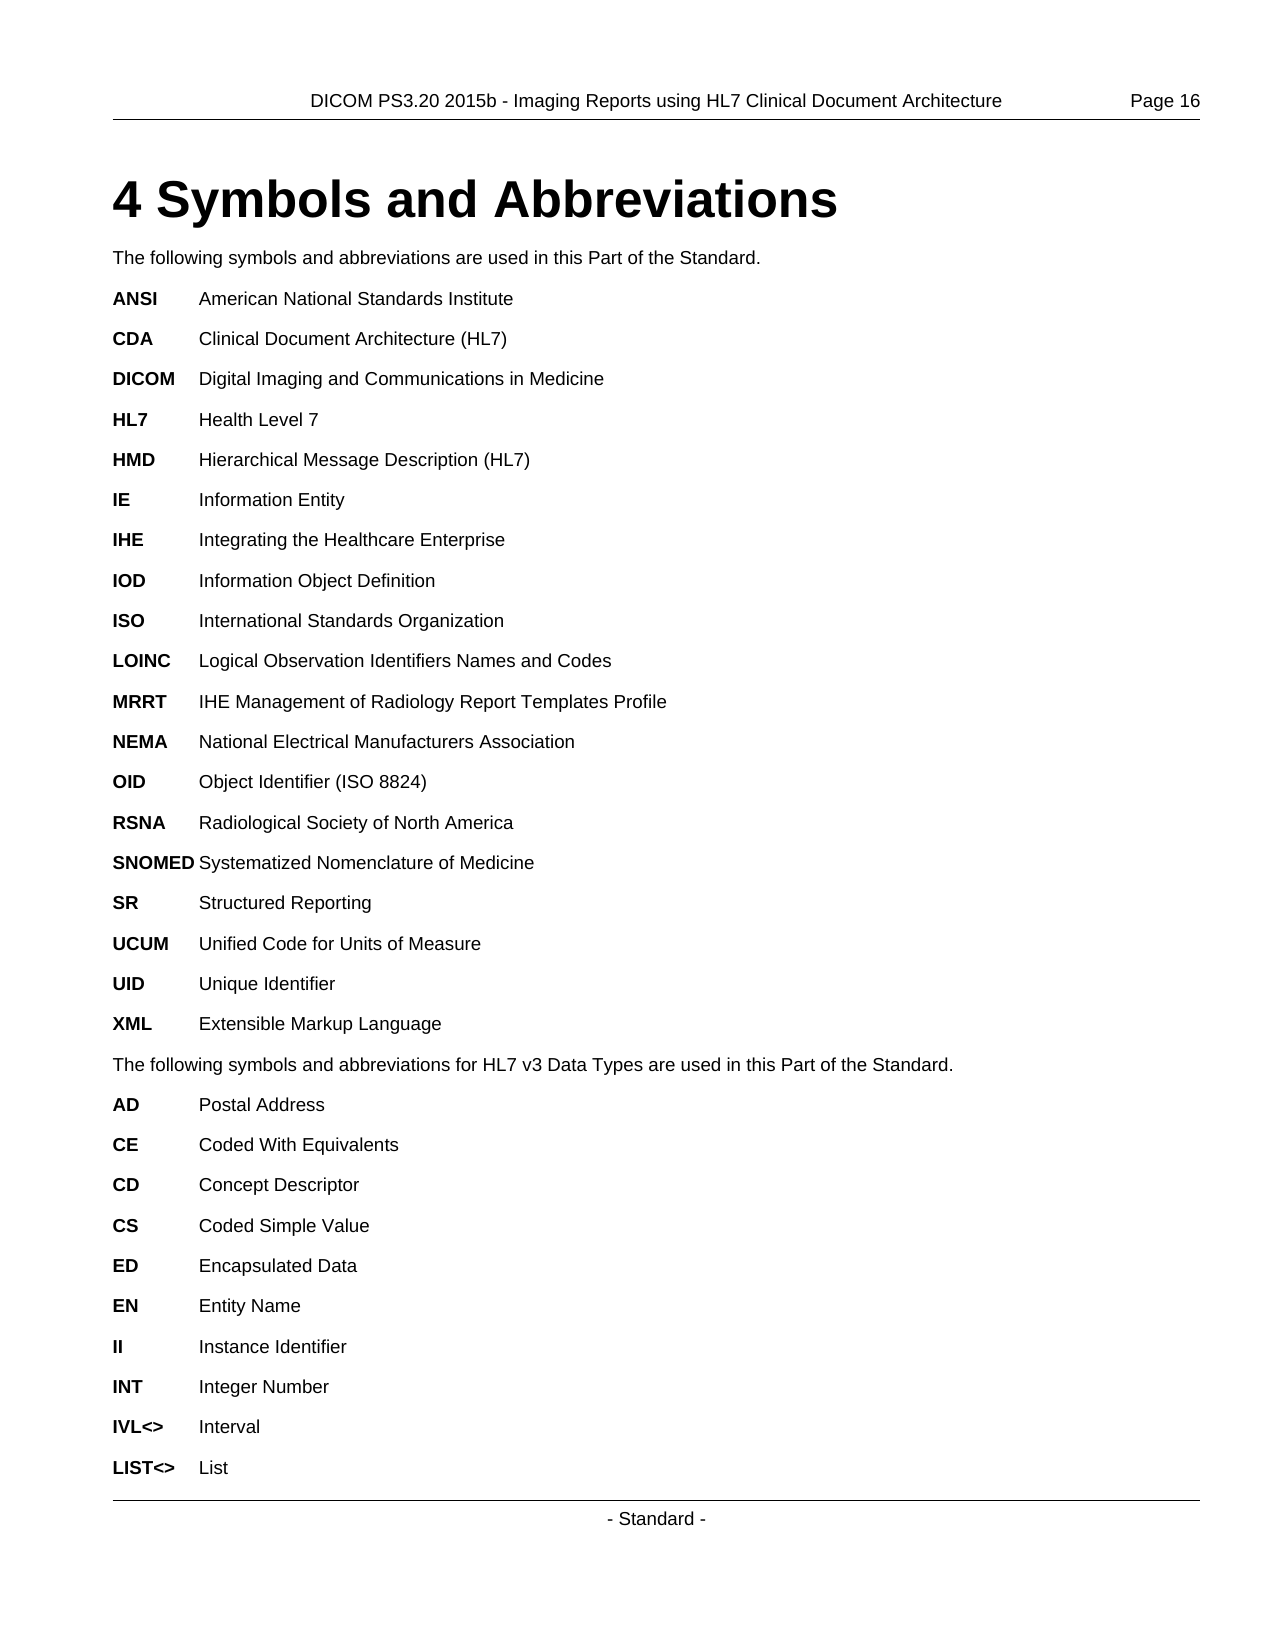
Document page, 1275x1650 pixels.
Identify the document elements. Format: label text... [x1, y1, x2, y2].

text MRRT IHE Management of Radiology Report Templates Profile [112, 691, 1200, 712]
text NEMA National Electrical Manufacturers Association [112, 731, 1200, 752]
text 4 Symbols and Abbreviations [112, 169, 1200, 228]
text ISO International Standards Organization [112, 610, 1200, 631]
text II Instance Identifier [112, 1336, 1200, 1357]
text CS Coded Simple Value [112, 1214, 1200, 1236]
text LIST<> List [112, 1456, 1200, 1478]
text UID Unique Identifier [112, 973, 1200, 994]
text OID Object Identifier (ISO 8824) [112, 771, 1200, 793]
text IOD Information Object Definition [112, 569, 1200, 591]
text The following symbols and abbreviations for HL7 v3 Data Types are used in this Part of the Standard. [112, 1053, 1200, 1075]
text AD Postal Address [112, 1094, 1200, 1115]
text HMD Hierarchical Message Description (HL7) [112, 449, 1200, 470]
text ANSI American National Standards Institute [112, 287, 1200, 309]
text IVL<> Interval [112, 1416, 1200, 1438]
text IHE Integrating the Healthcare Enterprise [112, 529, 1200, 551]
text The following symbols and abbreviations are used in this Part of the Standard. [112, 247, 1200, 269]
text IE Information Entity [112, 489, 1200, 511]
text EN Entity Name [112, 1295, 1200, 1317]
text HL7 Health Level 7 [112, 408, 1200, 430]
text RSNA Radiological Society of North America [112, 811, 1200, 833]
text CE Coded With Equivalents [112, 1134, 1200, 1156]
text DICOM Digital Imaging and Communications in Medicine [112, 368, 1200, 389]
text CDA Clinical Document Architecture (HL7) [112, 328, 1200, 349]
text UCUM Unified Code for Units of Measure [112, 932, 1200, 954]
text ED Encapsulated Data [112, 1255, 1200, 1276]
text CD Concept Descriptor [112, 1174, 1200, 1196]
text LOINC Logical Observation Identifiers Names and Codes [112, 650, 1200, 672]
text XML Extensible Markup Language [112, 1013, 1200, 1034]
text INT Integer Number [112, 1376, 1200, 1397]
text SNOMED Systematized Nomenclature of Medicine [112, 852, 1200, 873]
text SR Structured Reporting [112, 892, 1200, 914]
